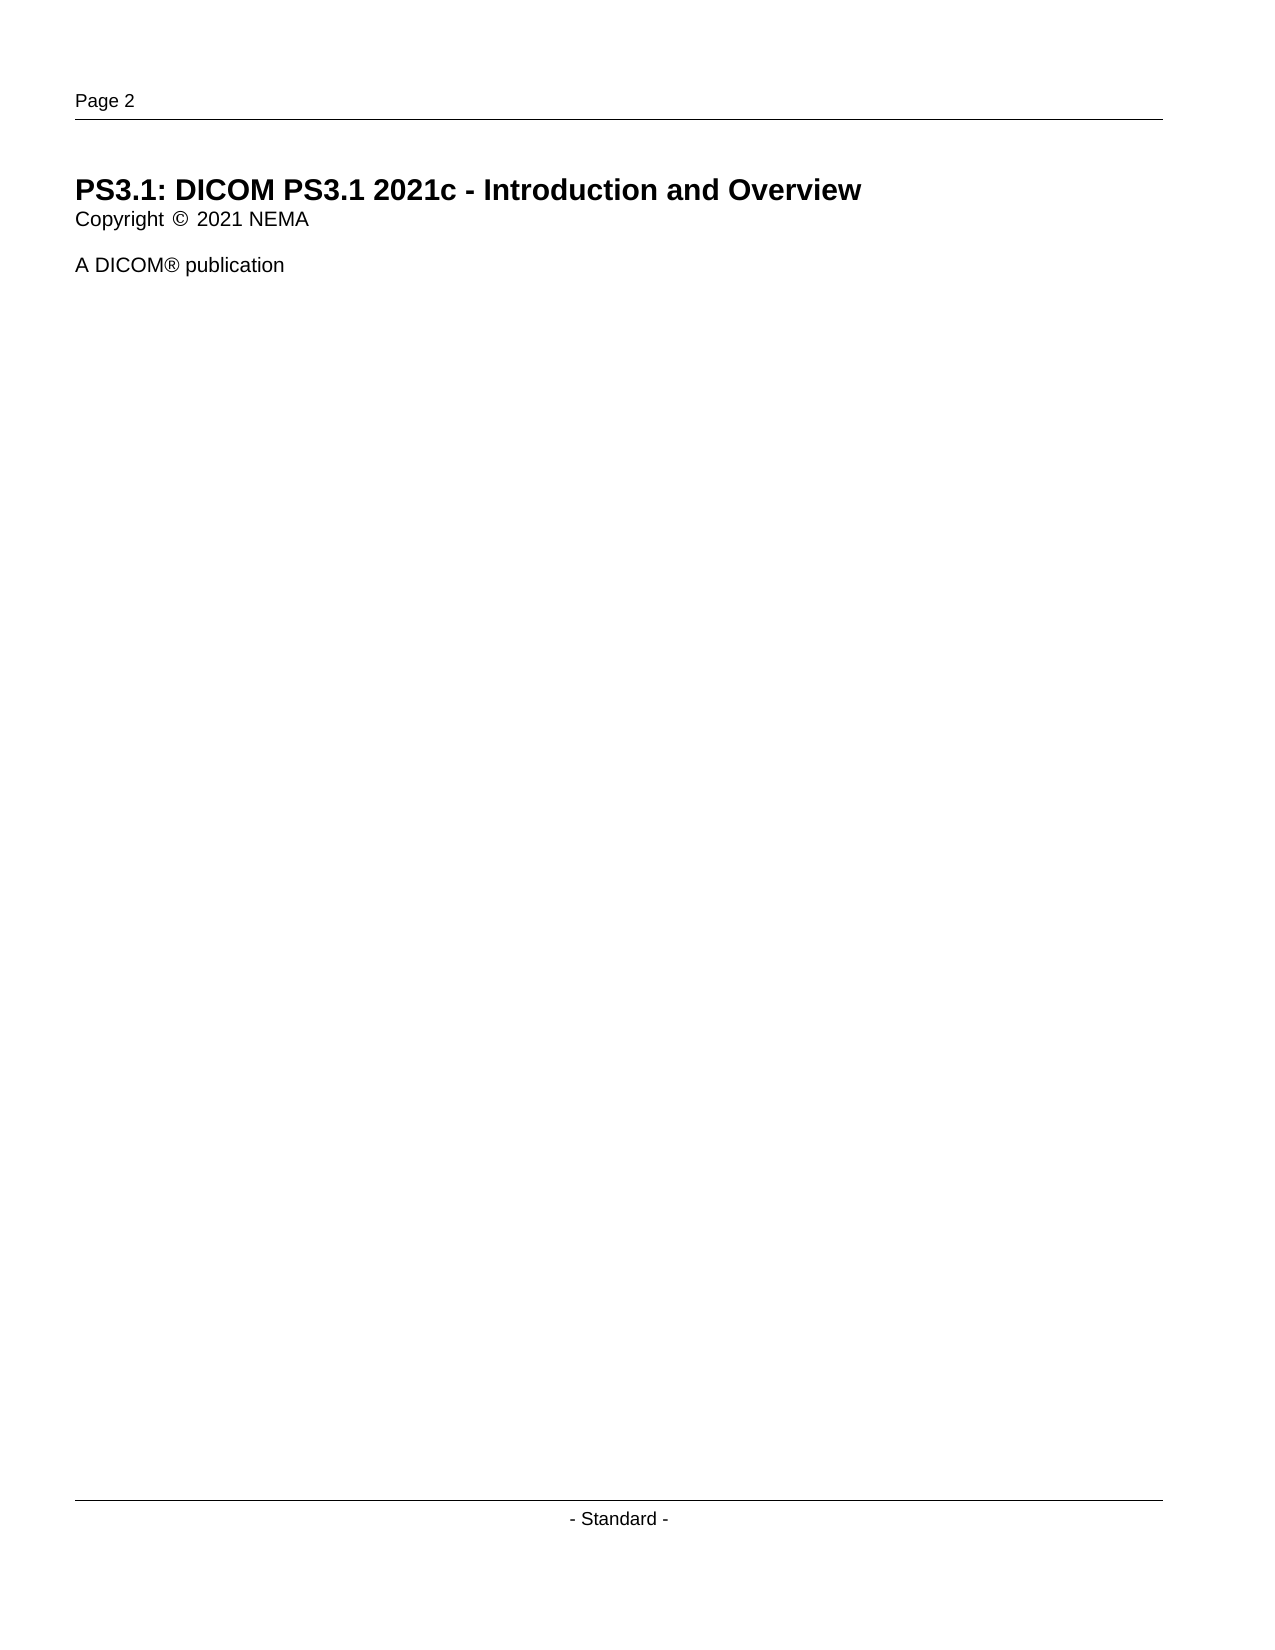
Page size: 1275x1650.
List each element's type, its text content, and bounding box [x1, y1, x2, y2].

text A DICOM® publication [75, 252, 1162, 276]
text Copyright © 2021 NEMA [75, 207, 1162, 232]
text PS3.1: DICOM PS3.1 2021c - Introduction and Overview [75, 172, 1162, 207]
